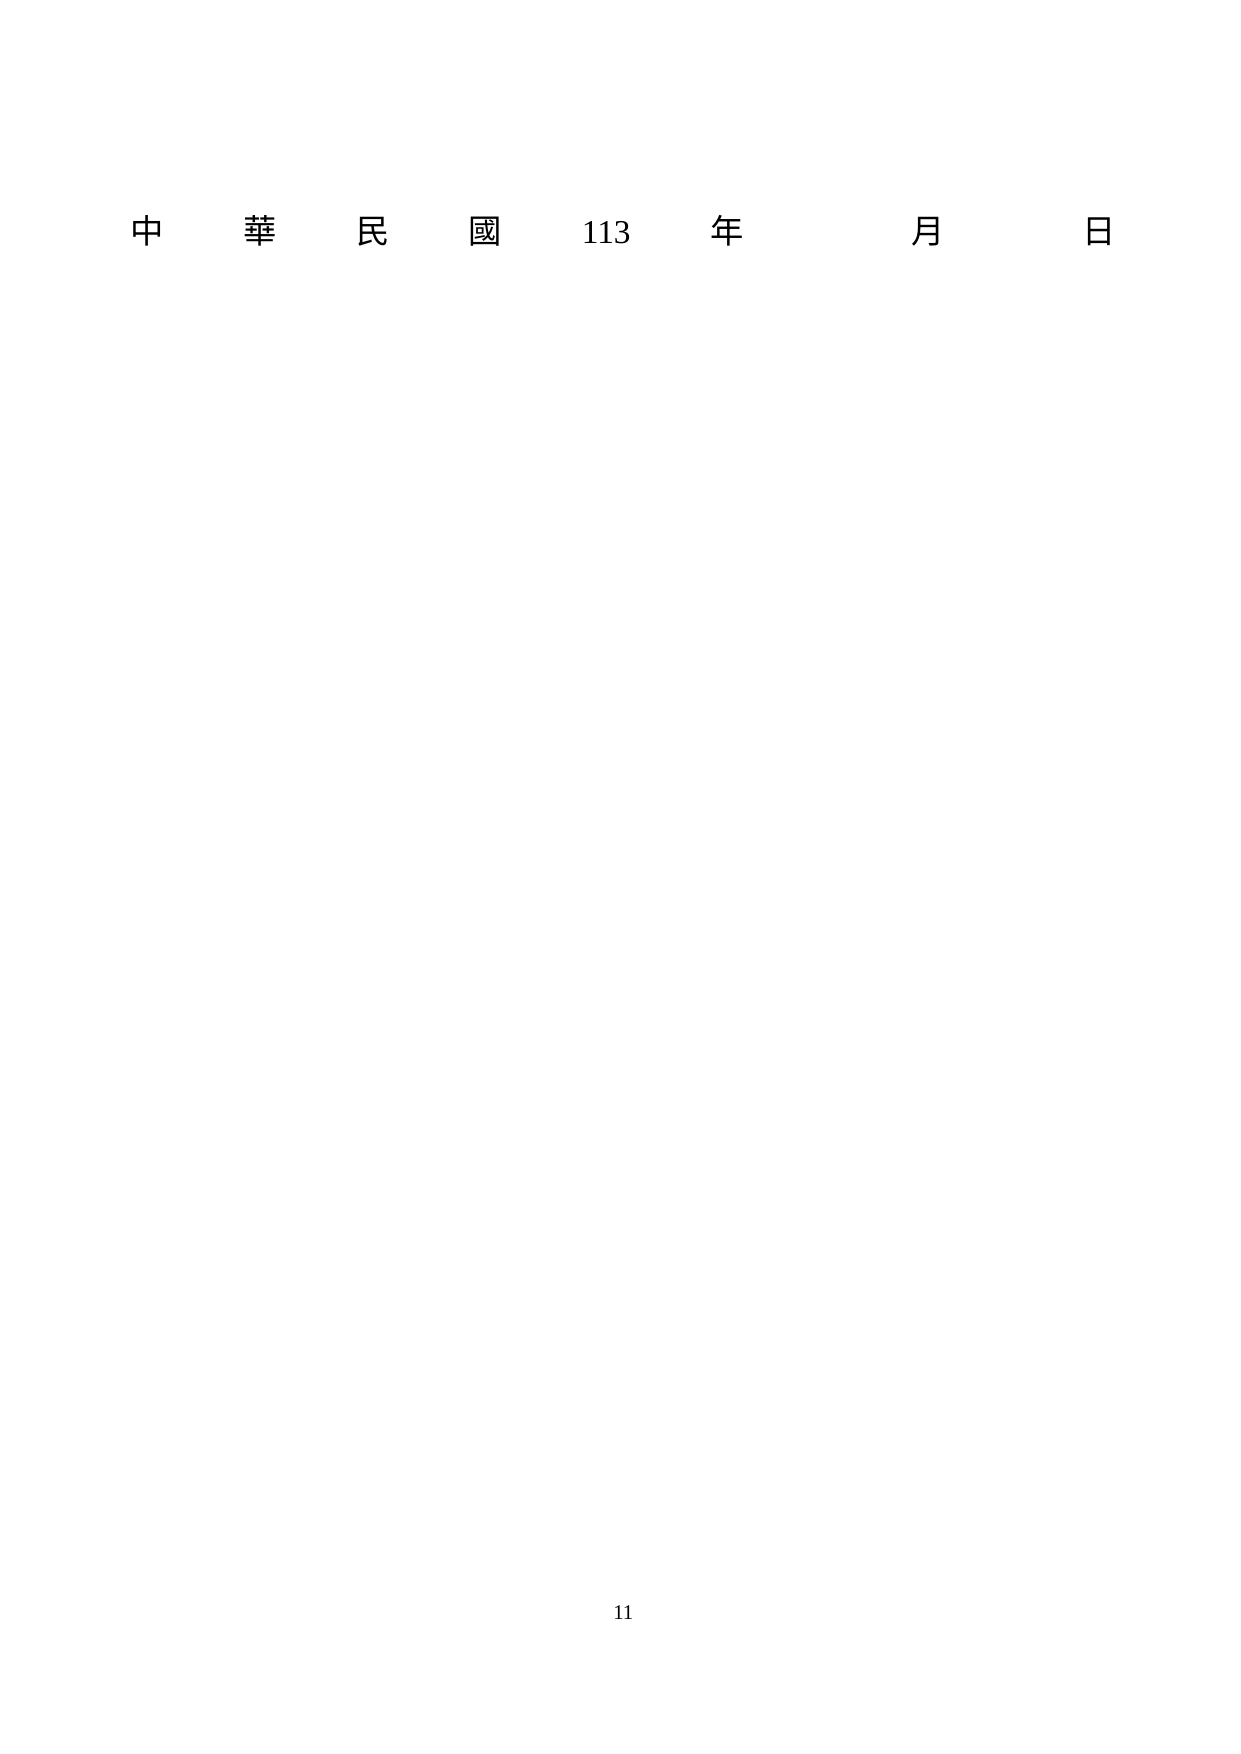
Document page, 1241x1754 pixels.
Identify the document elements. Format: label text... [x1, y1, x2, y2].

text 中 華 民 國 113 年 月 日 [130, 205, 1116, 253]
